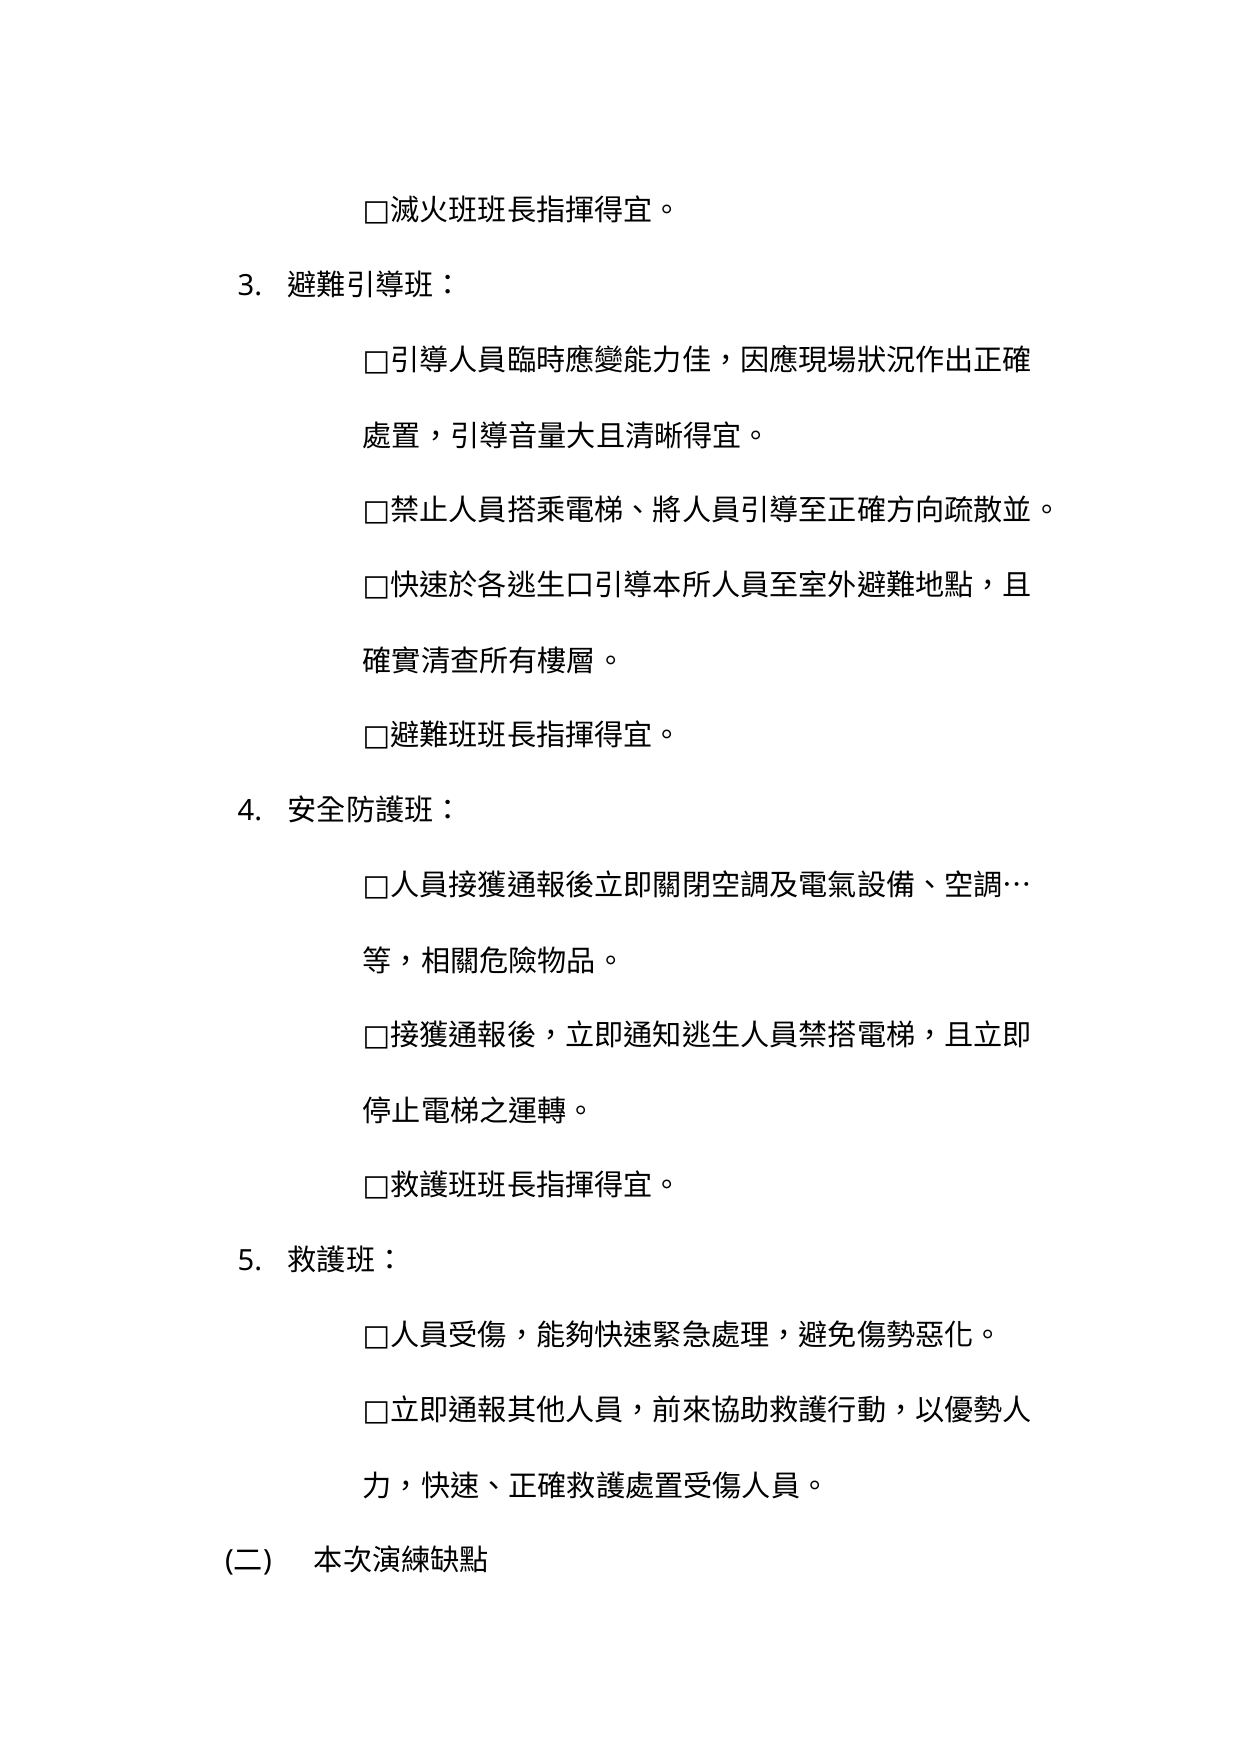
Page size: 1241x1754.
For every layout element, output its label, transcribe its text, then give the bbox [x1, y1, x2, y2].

list □人員受傷，能夠快速緊急處理，避免傷勢惡化。 [362, 1289, 1053, 1364]
list □避難班班長指揮得宜。 [362, 689, 1053, 764]
list 安全防護班： [237, 764, 1053, 839]
list 本次演練缺點 [225, 1514, 1053, 1589]
list □快速於各逃生口引導本所人員至室外避難地點，且確實清查所有樓層。 [362, 539, 1053, 689]
list □立即通報其他人員，前來協助救護行動，以優勢人力，快速、正確救護處置受傷人員。 [362, 1364, 1053, 1514]
list □禁止人員搭乘電梯、將人員引導至正確方向疏散並。 [362, 464, 1053, 539]
list □接獲通報後，立即通知逃生人員禁搭電梯，且立即停止電梯之運轉。 [362, 989, 1053, 1139]
list 救護班： [237, 1214, 1053, 1289]
list □滅火班班長指揮得宜。 [362, 164, 1053, 239]
list □人員接獲通報後立即關閉空調及電氣設備、空調…等，相關危險物品。 [362, 839, 1053, 989]
list 避難引導班： [237, 239, 1053, 314]
list □引導人員臨時應變能力佳，因應現場狀況作出正確處置，引導音量大且清晰得宜。 [362, 314, 1053, 464]
list □救護班班長指揮得宜。 [362, 1139, 1053, 1214]
